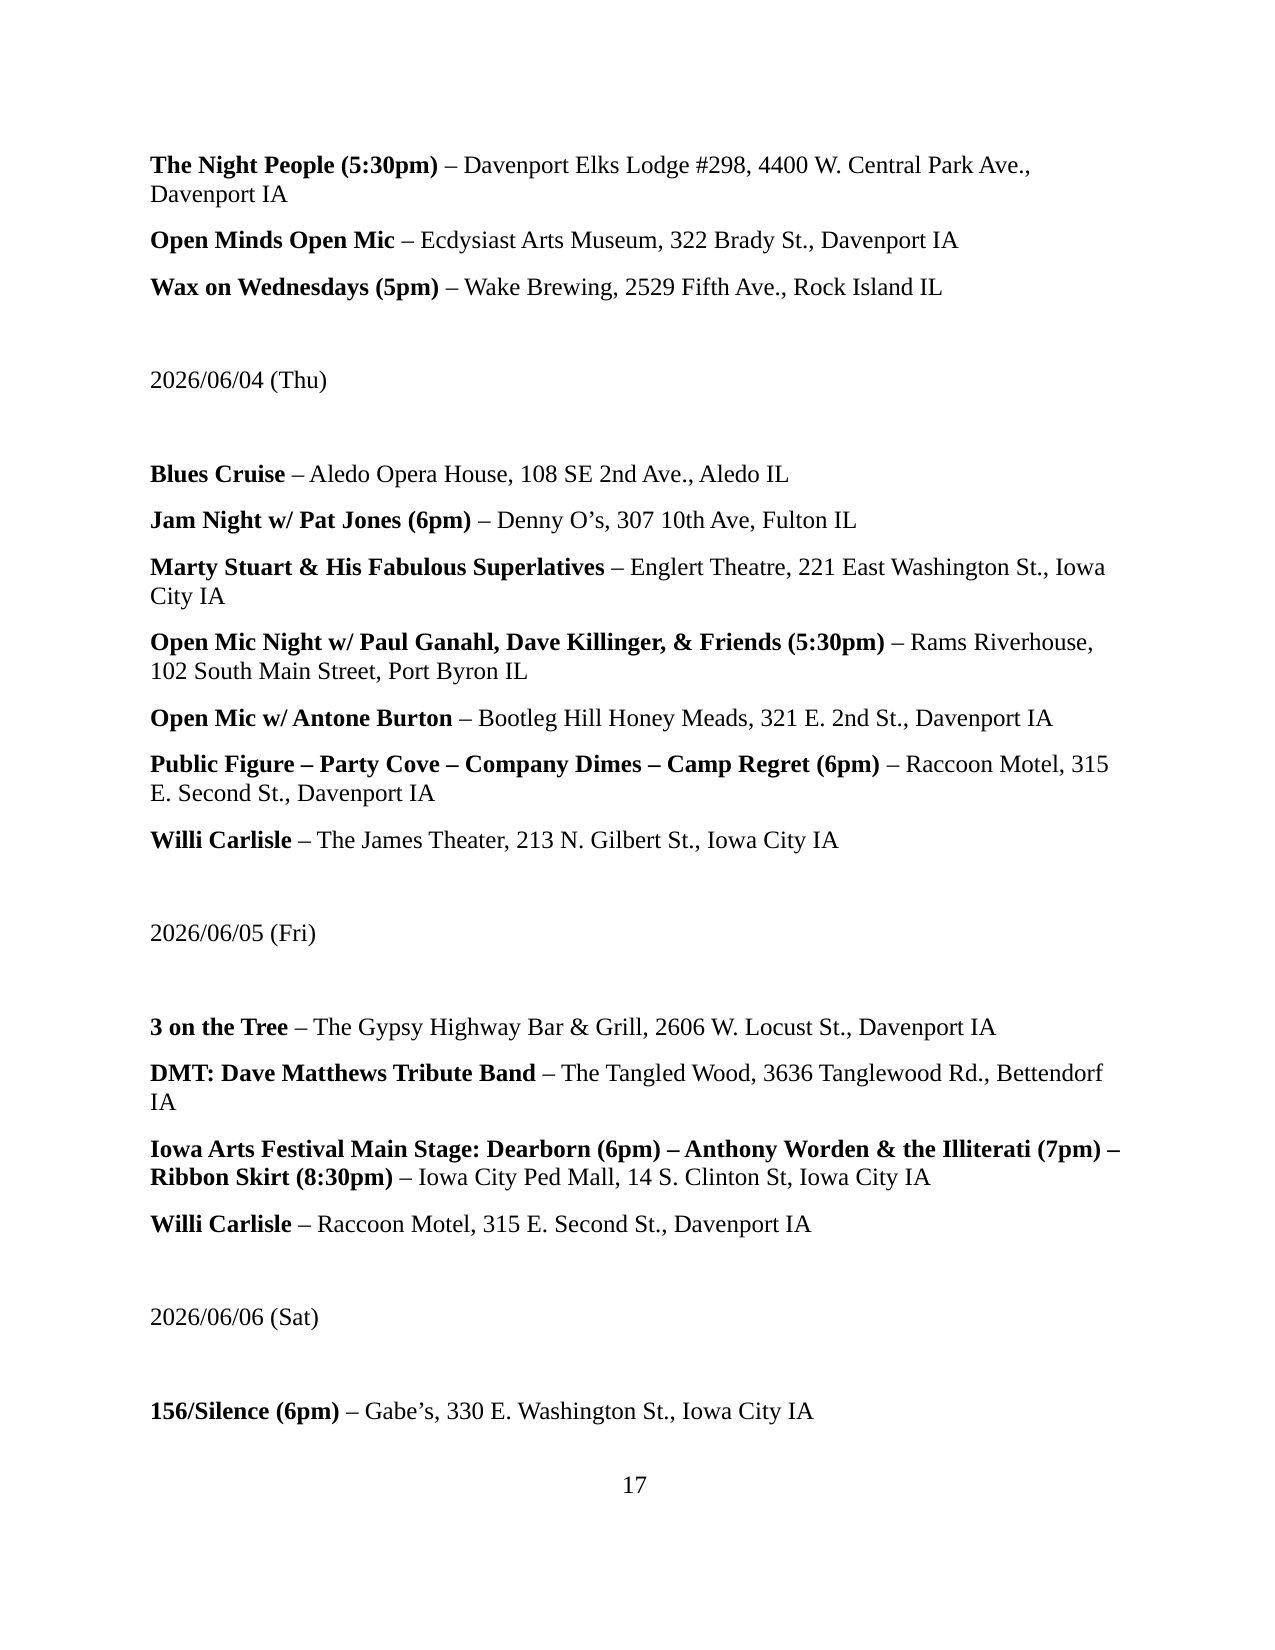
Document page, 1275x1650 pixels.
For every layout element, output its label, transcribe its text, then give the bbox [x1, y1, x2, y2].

text 2026/06/05 (Fri) [150, 918, 1125, 947]
text Wax on Wednesdays (5pm) – Wake Brewing, 2529 Fifth Ave., Rock Island IL [150, 272, 1125, 301]
text Open Mic w/ Antone Burton – Bootleg Hill Honey Meads, 321 E. 2nd St., Davenport IA [150, 703, 1125, 732]
text Open Minds Open Mic – Ecdysiast Arts Museum, 322 Brady St., Davenport IA [150, 225, 1125, 254]
text 3 on the Tree – The Gypsy Highway Bar & Grill, 2606 W. Locust St., Davenport IA [150, 1012, 1125, 1040]
text Public Figure – Party Cove – Company Dimes – Camp Regret (6pm) – Raccoon Motel, 315 E. Second St., Davenport IA [150, 749, 1125, 807]
text 2026/06/04 (Thu) [150, 365, 1125, 394]
text The Night People (5:30pm) – Davenport Elks Lodge #298, 4400 W. Central Park Ave., Davenport IA [150, 150, 1125, 207]
text Jam Night w/ Pat Jones (6pm) – Denny O’s, 307 10th Ave, Fulton IL [150, 505, 1125, 534]
text Marty Stuart & His Fabulous Superlatives – Englert Theatre, 221 East Washington St., Iowa City IA [150, 552, 1125, 609]
text Willi Carlisle – Raccoon Motel, 315 E. Second St., Davenport IA [150, 1209, 1125, 1238]
text Open Mic Night w/ Paul Ganahl, Dave Killinger, & Friends (5:30pm) – Rams Riverhouse, 102 South Main Street, Port Byron IL [150, 627, 1125, 685]
text DMT: Dave Matthews Tribute Band – The Tangled Wood, 3636 Tanglewood Rd., Bettendorf IA [150, 1058, 1125, 1116]
text 2026/06/06 (Sat) [150, 1302, 1125, 1331]
text 156/Silence (6pm) – Gabe’s, 330 E. Washington St., Iowa City IA [150, 1396, 1125, 1424]
text Iowa Arts Festival Main Stage: Dearborn (6pm) – Anthony Worden & the Illiterati (7pm) – Ribbon Skirt (8:30pm) – Iowa City Ped Mall, 14 S. Clinton St, Iowa City IA [150, 1134, 1125, 1191]
text Willi Carlisle – The James Theater, 213 N. Gilbert St., Iowa City IA [150, 825, 1125, 854]
text Blues Cruise – Aledo Opera House, 108 SE 2nd Ave., Aledo IL [150, 459, 1125, 487]
